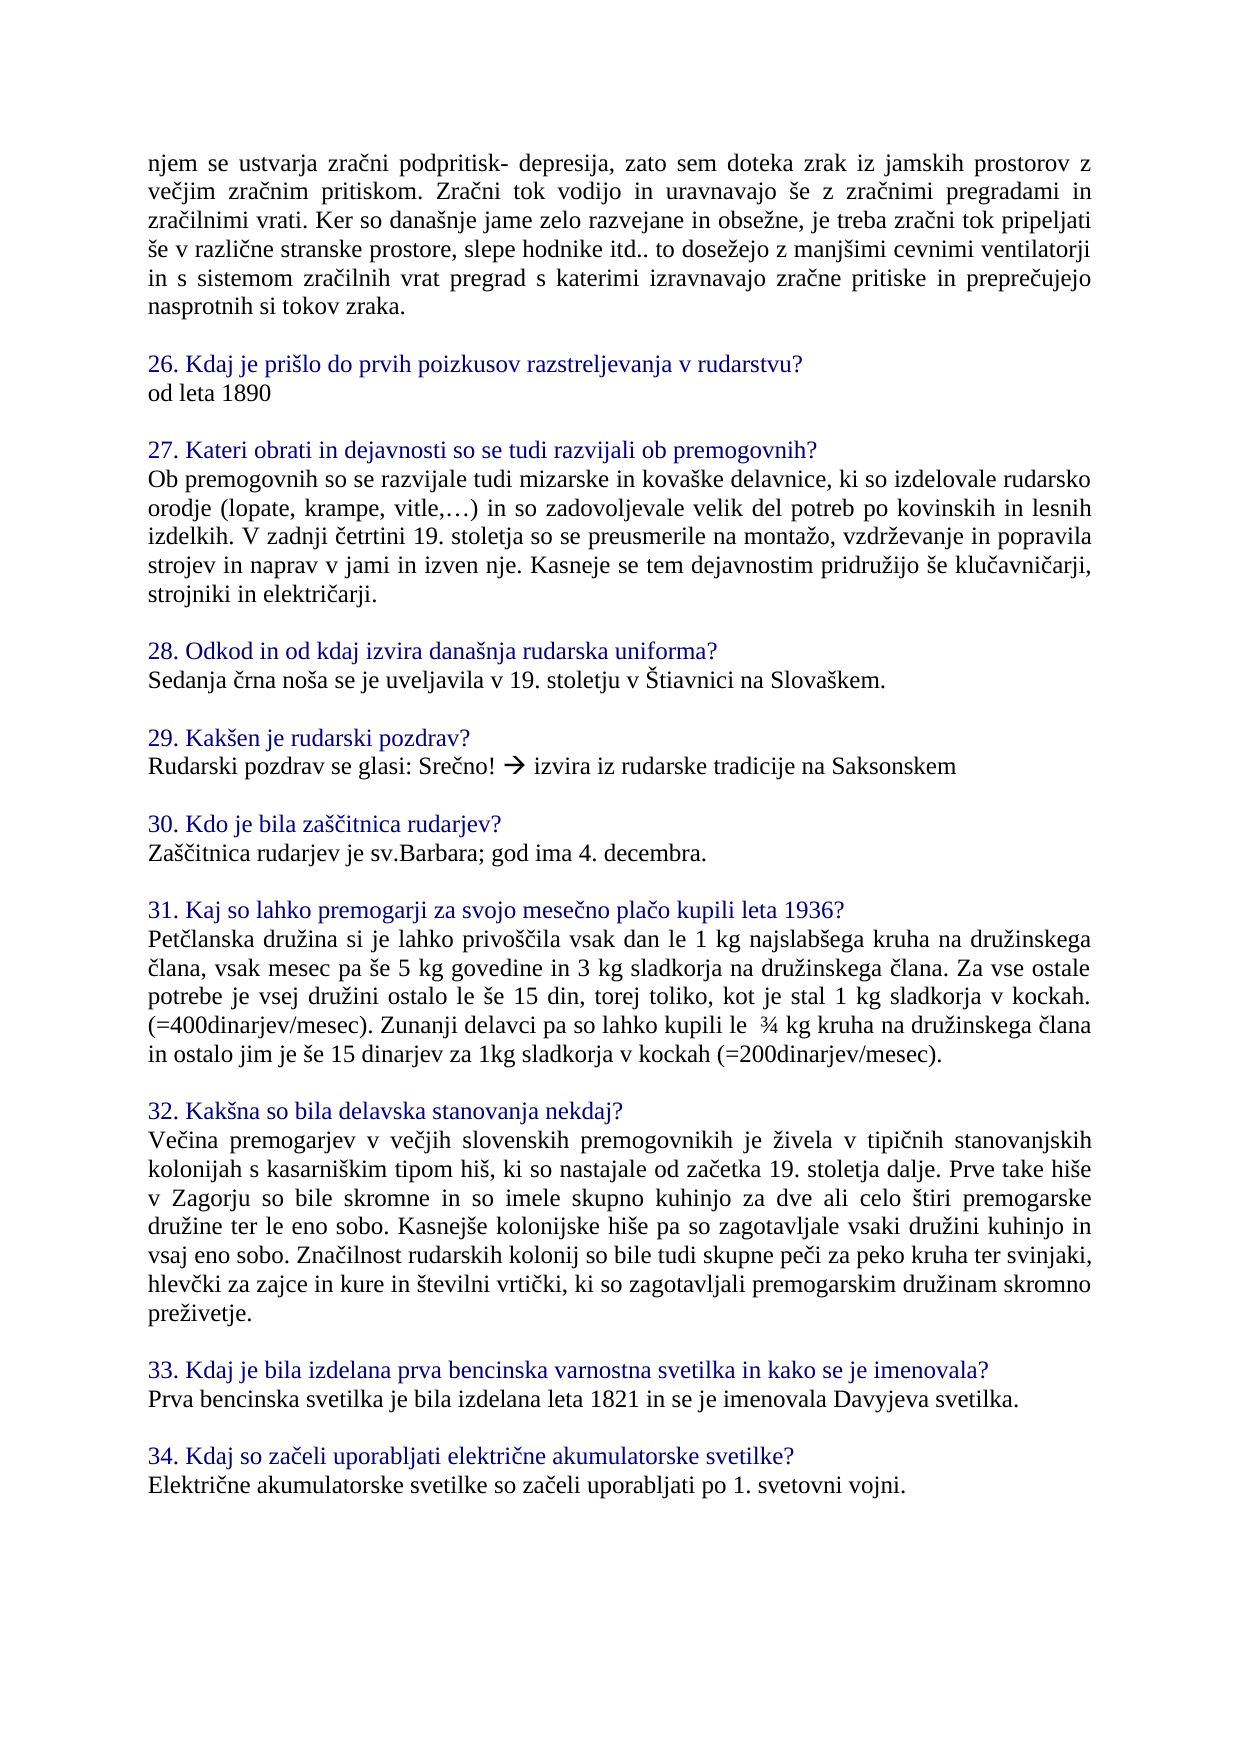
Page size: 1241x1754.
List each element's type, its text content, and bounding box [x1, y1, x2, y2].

text 28. Odkod in od kdaj izvira današnja rudarska uniforma? [148, 636, 1093, 665]
text Večina premogarjev v večjih slovenskih premogovnikih je živela v tipičnih stanovanjskih kolonijah s kasarniškim tipom hiš, ki so nastajale od začetka 19. stoletja dalje. Prve take hiše v Zagorju so bile skromne in so imele skupno kuhinjo za dve ali celo štiri premogarske družine ter le eno sobo. Kasnejše kolonijske hiše pa so zagotavljale vsaki družini kuhinjo in vsaj eno sobo. Značilnost rudarskih kolonij so bile tudi skupne peči za peko kruha ter svinjaki, hlevčki za zajce in kure in številni vrtički, ki so zagotavljali premogarskim družinam skromno preživetje. [148, 1125, 1093, 1326]
text 32. Kakšna so bila delavska stanovanja nekdaj? [148, 1096, 1093, 1125]
text Prva bencinska svetilka je bila izdelana leta 1821 in se je imenovala Davyjeva svetilka. [148, 1384, 1093, 1413]
text njem se ustvarja zračni podpritisk- depresija, zato sem doteka zrak iz jamskih prostorov z večjim zračnim pritiskom. Zračni tok vodijo in uravnavajo še z zračnimi pregradami in zračilnimi vrati. Ker so današnje jame zelo razvejane in obsežne, je treba zračni tok pripeljati še v različne stranske prostore, slepe hodnike itd.. to dosežejo z manjšimi cevnimi ventilatorji in s sistemom zračilnih vrat pregrad s katerimi izravnavajo zračne pritiske in preprečujejo nasprotnih si tokov zraka. [148, 148, 1093, 320]
text 29. Kakšen je rudarski pozdrav? [148, 723, 1093, 751]
text Zaščitnica rudarjev je sv.Barbara; god ima 4. decembra. [148, 838, 1093, 866]
text 26. Kdaj je prišlo do prvih poizkusov razstreljevanja v rudarstvu? [148, 349, 1093, 378]
text 31. Kaj so lahko premogarji za svojo mesečno plačo kupili leta 1936? [148, 895, 1093, 924]
text 27. Kateri obrati in dejavnosti so se tudi razvijali ob premogovnih? [148, 435, 1093, 464]
text Sedanja črna noša se je uveljavila v 19. stoletju v Štiavnici na Slovaškem. [148, 665, 1093, 694]
text od leta 1890 [148, 378, 1093, 406]
text Električne akumulatorske svetilke so začeli uporabljati po 1. svetovni vojni. [148, 1470, 1093, 1499]
text Rudarski pozdrav se glasi: Srečno!  izvira iz rudarske tradicije na Saksonskem [148, 751, 1093, 780]
text 34. Kdaj so začeli uporabljati električne akumulatorske svetilke? [148, 1441, 1093, 1470]
text Petčlanska družina si je lahko privoščila vsak dan le 1 kg najslabšega kruha na družinskega člana, vsak mesec pa še 5 kg govedine in 3 kg sladkorja na družinskega člana. Za vse ostale potrebe je vsej družini ostalo le še 15 din, torej toliko, kot je stal 1 kg sladkorja v kockah. (=400dinarjev/mesec). Zunanji delavci pa so lahko kupili le ¾ kg kruha na družinskega člana in ostalo jim je še 15 dinarjev za 1kg sladkorja v kockah (=200dinarjev/mesec). [148, 924, 1093, 1068]
text 30. Kdo je bila zaščitnica rudarjev? [148, 809, 1093, 838]
text Ob premogovnih so se razvijale tudi mizarske in kovaške delavnice, ki so izdelovale rudarsko orodje (lopate, krampe, vitle,…) in so zadovoljevale velik del potreb po kovinskih in lesnih izdelkih. V zadnji četrtini 19. stoletja so se preusmerile na montažo, vzdrževanje in popravila strojev in naprav v jami in izven nje. Kasneje se tem dejavnostim pridružijo še klučavničarji, strojniki in električarji. [148, 464, 1093, 608]
text 33. Kdaj je bila izdelana prva bencinska varnostna svetilka in kako se je imenovala? [148, 1355, 1093, 1384]
